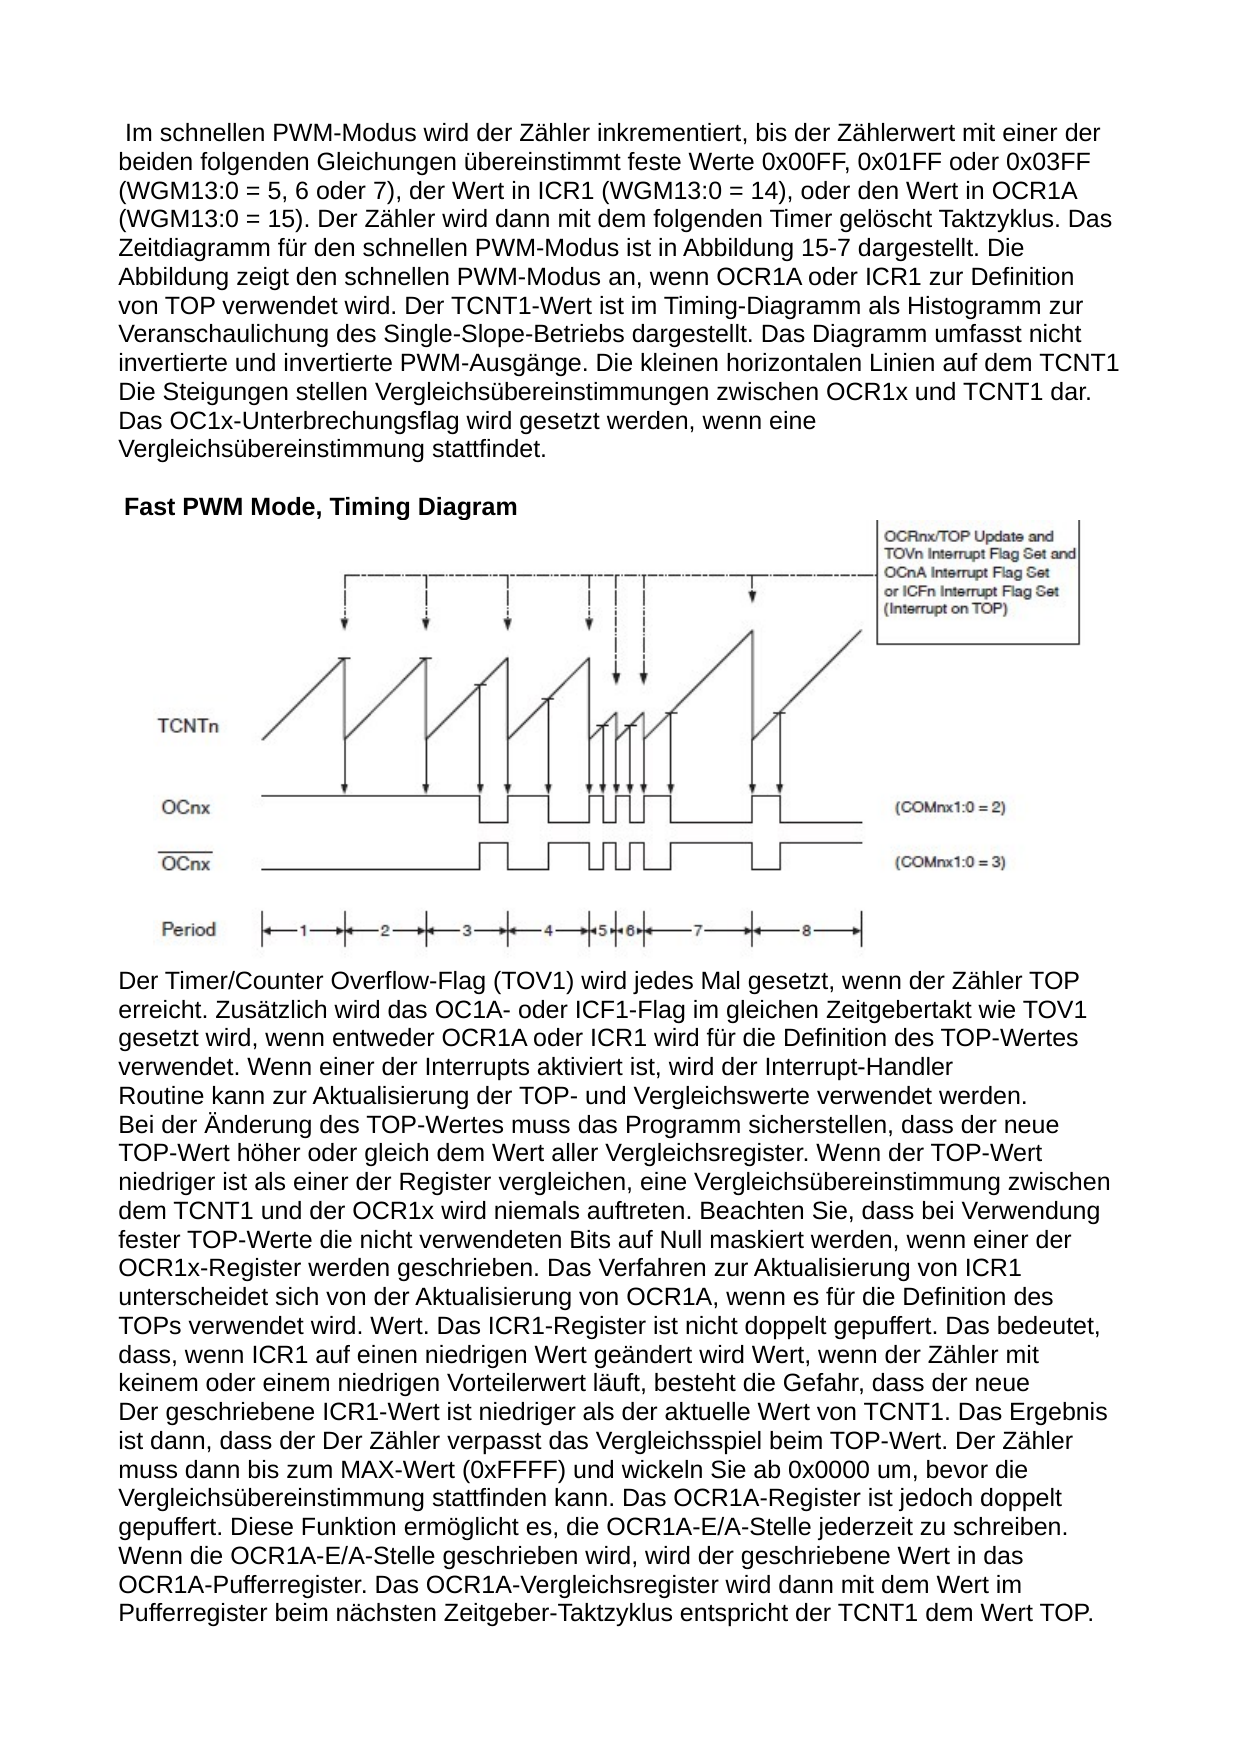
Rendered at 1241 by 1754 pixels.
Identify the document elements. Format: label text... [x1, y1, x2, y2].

text Wenn die OCR1A-E/A-Stelle geschrieben wird, wird der geschriebene Wert in das OCR1A-Pufferregister. Das OCR1A-Vergleichsregister wird dann mit dem Wert im Pufferregister beim nächsten Zeitgeber-Taktzyklus entspricht der TCNT1 dem Wert TOP. [118, 1541, 1122, 1627]
text Im schnellen PWM-Modus wird der Zähler inkrementiert, bis der Zählerwert mit einer der beiden folgenden Gleichungen übereinstimmt feste Werte 0x00FF, 0x01FF oder 0x03FF (WGM13:0 = 5, 6 oder 7), der Wert in ICR1 (WGM13:0 = 14), oder den Wert in OCR1A (WGM13:0 = 15). Der Zähler wird dann mit dem folgenden Timer gelöscht Taktzyklus. Das Zeitdiagramm für den schnellen PWM-Modus ist in Abbildung 15-7 dargestellt. Die Abbildung zeigt den schnellen PWM-Modus an, wenn OCR1A oder ICR1 zur Definition von TOP verwendet wird. Der TCNT1-Wert ist im Timing-Diagramm als Histogramm zur Veranschaulichung des Single-Slope-Betriebs dargestellt. Das Diagramm umfasst nicht invertierte und invertierte PWM-Ausgänge. Die kleinen horizontalen Linien auf dem TCNT1 Die Steigungen stellen Vergleichsübereinstimmungen zwischen OCR1x und TCNT1 dar. Das OC1x-Unterbrechungsflag wird gesetzt werden, wenn eine Vergleichsübereinstimmung stattfindet. [118, 118, 1122, 463]
text Der geschriebene ICR1-Wert ist niedriger als der aktuelle Wert von TCNT1. Das Ergebnis ist dann, dass der Der Zähler verpasst das Vergleichsspiel beim TOP-Wert. Der Zähler muss dann bis zum MAX-Wert (0xFFFF) und wickeln Sie ab 0x0000 um, bevor die Vergleichsübereinstimmung stattfinden kann. Das OCR1A-Register ist jedoch doppelt gepuffert. Diese Funktion ermöglicht es, die OCR1A-E/A-Stelle jederzeit zu schreiben. [118, 1397, 1122, 1541]
picture [152, 520, 1088, 966]
text Fast PWM Mode, Timing Diagram [118, 492, 1122, 521]
text Der Timer/Counter Overflow-Flag (TOV1) wird jedes Mal gesetzt, wenn der Zähler TOP erreicht. Zusätzlich wird das OC1A- oder ICF1-Flag im gleichen Zeitgebertakt wie TOV1 gesetzt wird, wenn entweder OCR1A oder ICR1 wird für die Definition des TOP-Wertes verwendet. Wenn einer der Interrupts aktiviert ist, wird der Interrupt-Handler [118, 521, 1122, 1081]
text Routine kann zur Aktualisierung der TOP- und Vergleichswerte verwendet werden. [118, 1081, 1122, 1110]
text Bei der Änderung des TOP-Wertes muss das Programm sicherstellen, dass der neue TOP-Wert höher oder gleich dem Wert aller Vergleichsregister. Wenn der TOP-Wert niedriger ist als einer der Register vergleichen, eine Vergleichsübereinstimmung zwischen dem TCNT1 und der OCR1x wird niemals auftreten. Beachten Sie, dass bei Verwendung fester TOP-Werte die nicht verwendeten Bits auf Null maskiert werden, wenn einer der [118, 1110, 1122, 1253]
text OCR1x-Register werden geschrieben. Das Verfahren zur Aktualisierung von ICR1 unterscheidet sich von der Aktualisierung von OCR1A, wenn es für die Definition des TOPs verwendet wird. Wert. Das ICR1-Register ist nicht doppelt gepuffert. Das bedeutet, dass, wenn ICR1 auf einen niedrigen Wert geändert wird Wert, wenn der Zähler mit keinem oder einem niedrigen Vorteilerwert läuft, besteht die Gefahr, dass der neue [118, 1253, 1122, 1397]
